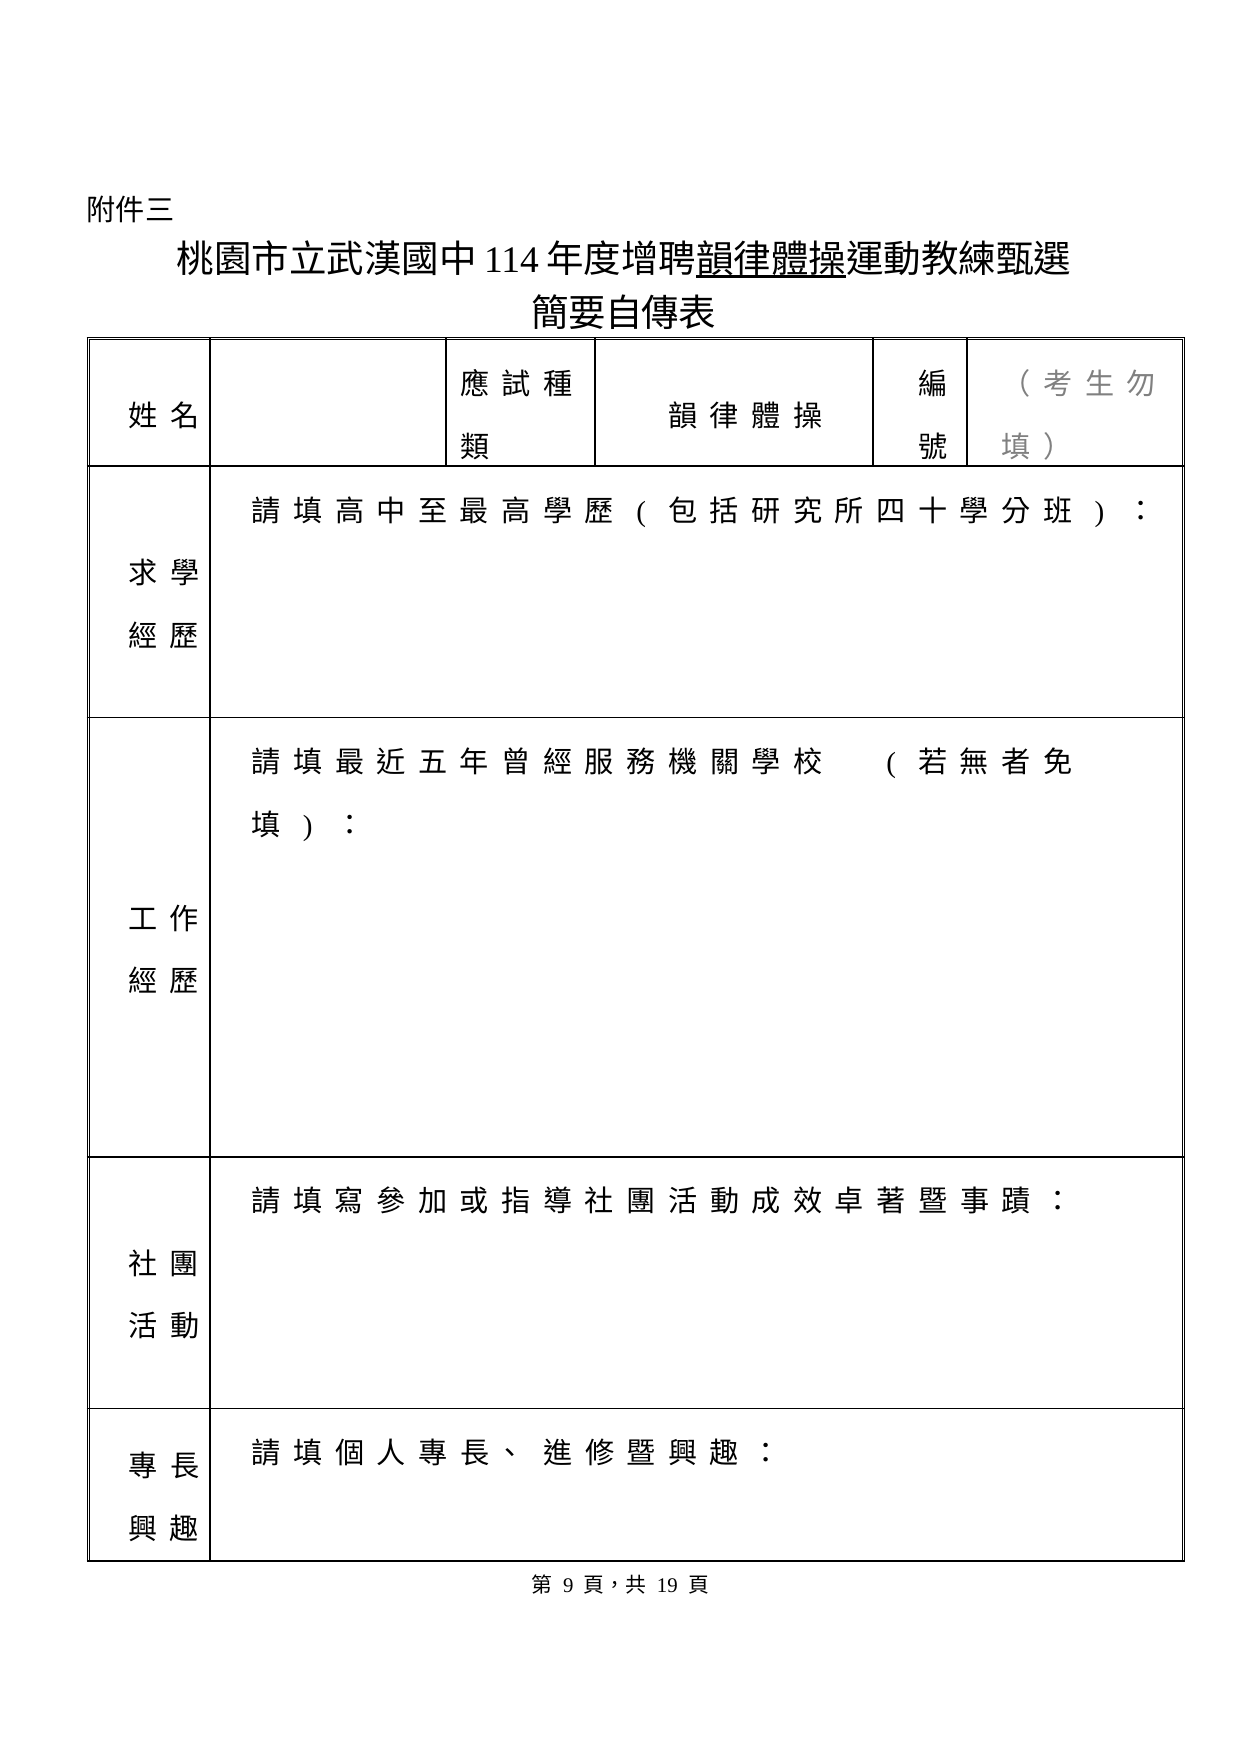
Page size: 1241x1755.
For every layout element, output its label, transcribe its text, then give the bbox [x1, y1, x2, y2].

table_header 編號 [874, 340, 966, 465]
table_cell 請填最近五年曾經服務機關學校 (若無者免填)： [211, 718, 1182, 1156]
text 桃園市立武漢國中114年度增聘韻律體操運動教練甄選 [86, 229, 1161, 283]
table_header 韻律體操 [596, 340, 872, 465]
text 附件三 [86, 187, 1161, 229]
table_cell 工作 經歷 [90, 718, 209, 1156]
table_cell 求學 經歷 [90, 467, 209, 717]
table_header 應試種類 [447, 340, 594, 465]
table_cell 請填個人專長、進修暨興趣： [211, 1409, 1182, 1560]
text 簡要自傳表 [86, 283, 1161, 337]
table_cell 請填寫參加或指導社團活動成效卓著暨事蹟： [211, 1158, 1182, 1407]
table_cell 請填高中至最高學歷(包括研究所四十學分班)： [211, 467, 1182, 717]
table_header 姓名 [90, 340, 209, 465]
table_cell 社團 活動 [90, 1158, 209, 1407]
table_cell 專長 興趣 [90, 1409, 209, 1560]
table_header （考生勿填） [968, 340, 1182, 465]
table_header [211, 340, 445, 465]
